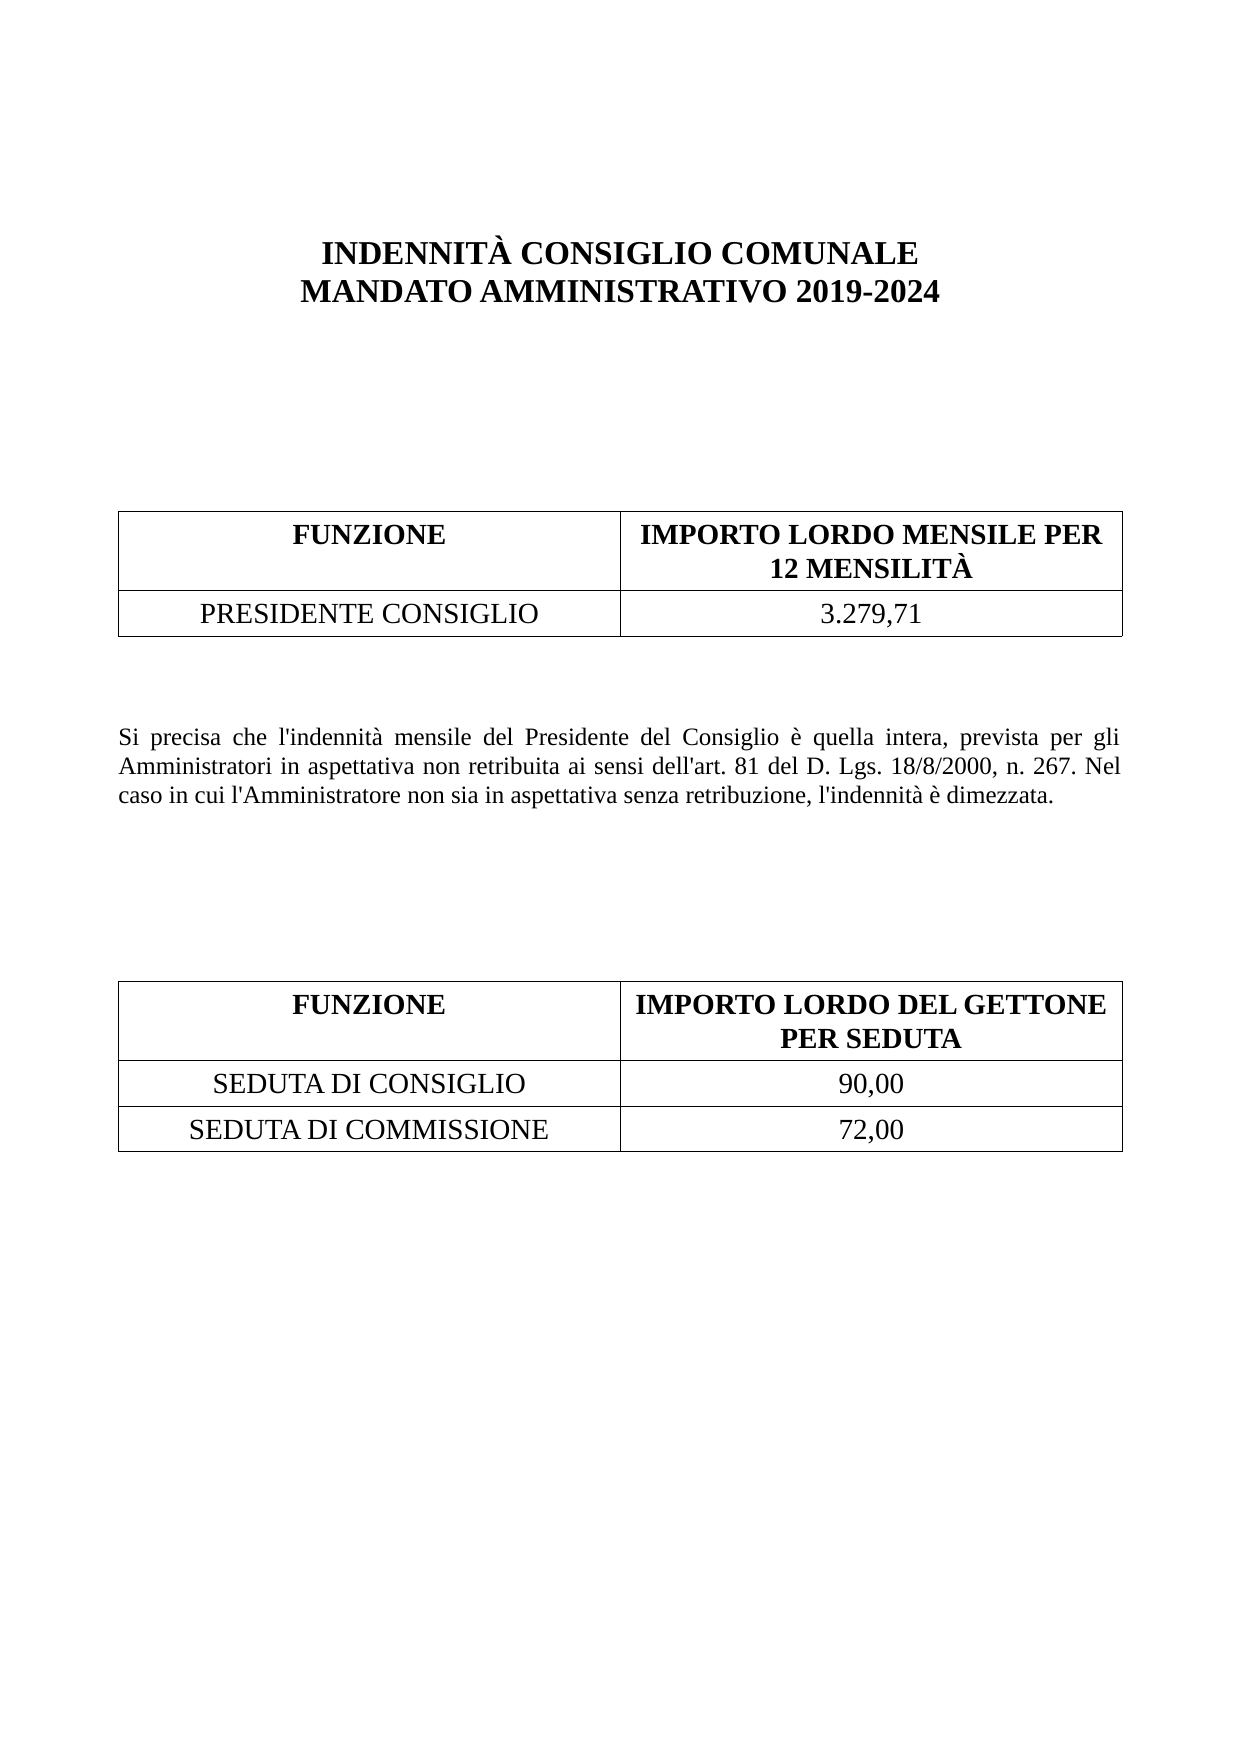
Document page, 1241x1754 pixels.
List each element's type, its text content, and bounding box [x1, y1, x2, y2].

table_cell PRESIDENTE CONSIGLIO [119, 591, 620, 636]
table_header FUNZIONE [119, 512, 620, 590]
text Si precisa che l'indennità mensile del Presidente del Consiglio è quella intera, prevista per gli Amministratori in aspettativa non retribuita ai sensi dell'art. 81 del D. Lgs. 18/8/2000, n. 267. Nel caso in cui l'Amministratore non sia in aspettativa senza retribuzione, l'indennità è dimezzata. [118, 722, 1122, 809]
table_cell 72,00 [621, 1107, 1122, 1151]
table_cell 3.279,71 [621, 591, 1122, 636]
table_cell SEDUTA DI CONSIGLIO [119, 1061, 620, 1106]
table_cell SEDUTA DI COMMISSIONE [119, 1107, 620, 1151]
table_header IMPORTO LORDO MENSILE PER 12 MENSILITÀ [621, 512, 1122, 590]
text MANDATO AMMINISTRATIVO 2019-2024 [118, 271, 1122, 310]
table_header IMPORTO LORDO DEL GETTONE PER SEDUTA [621, 982, 1122, 1060]
table_cell 90,00 [621, 1061, 1122, 1106]
text INDENNITÀ CONSIGLIO COMUNALE [118, 233, 1122, 271]
table_header FUNZIONE [119, 982, 620, 1060]
